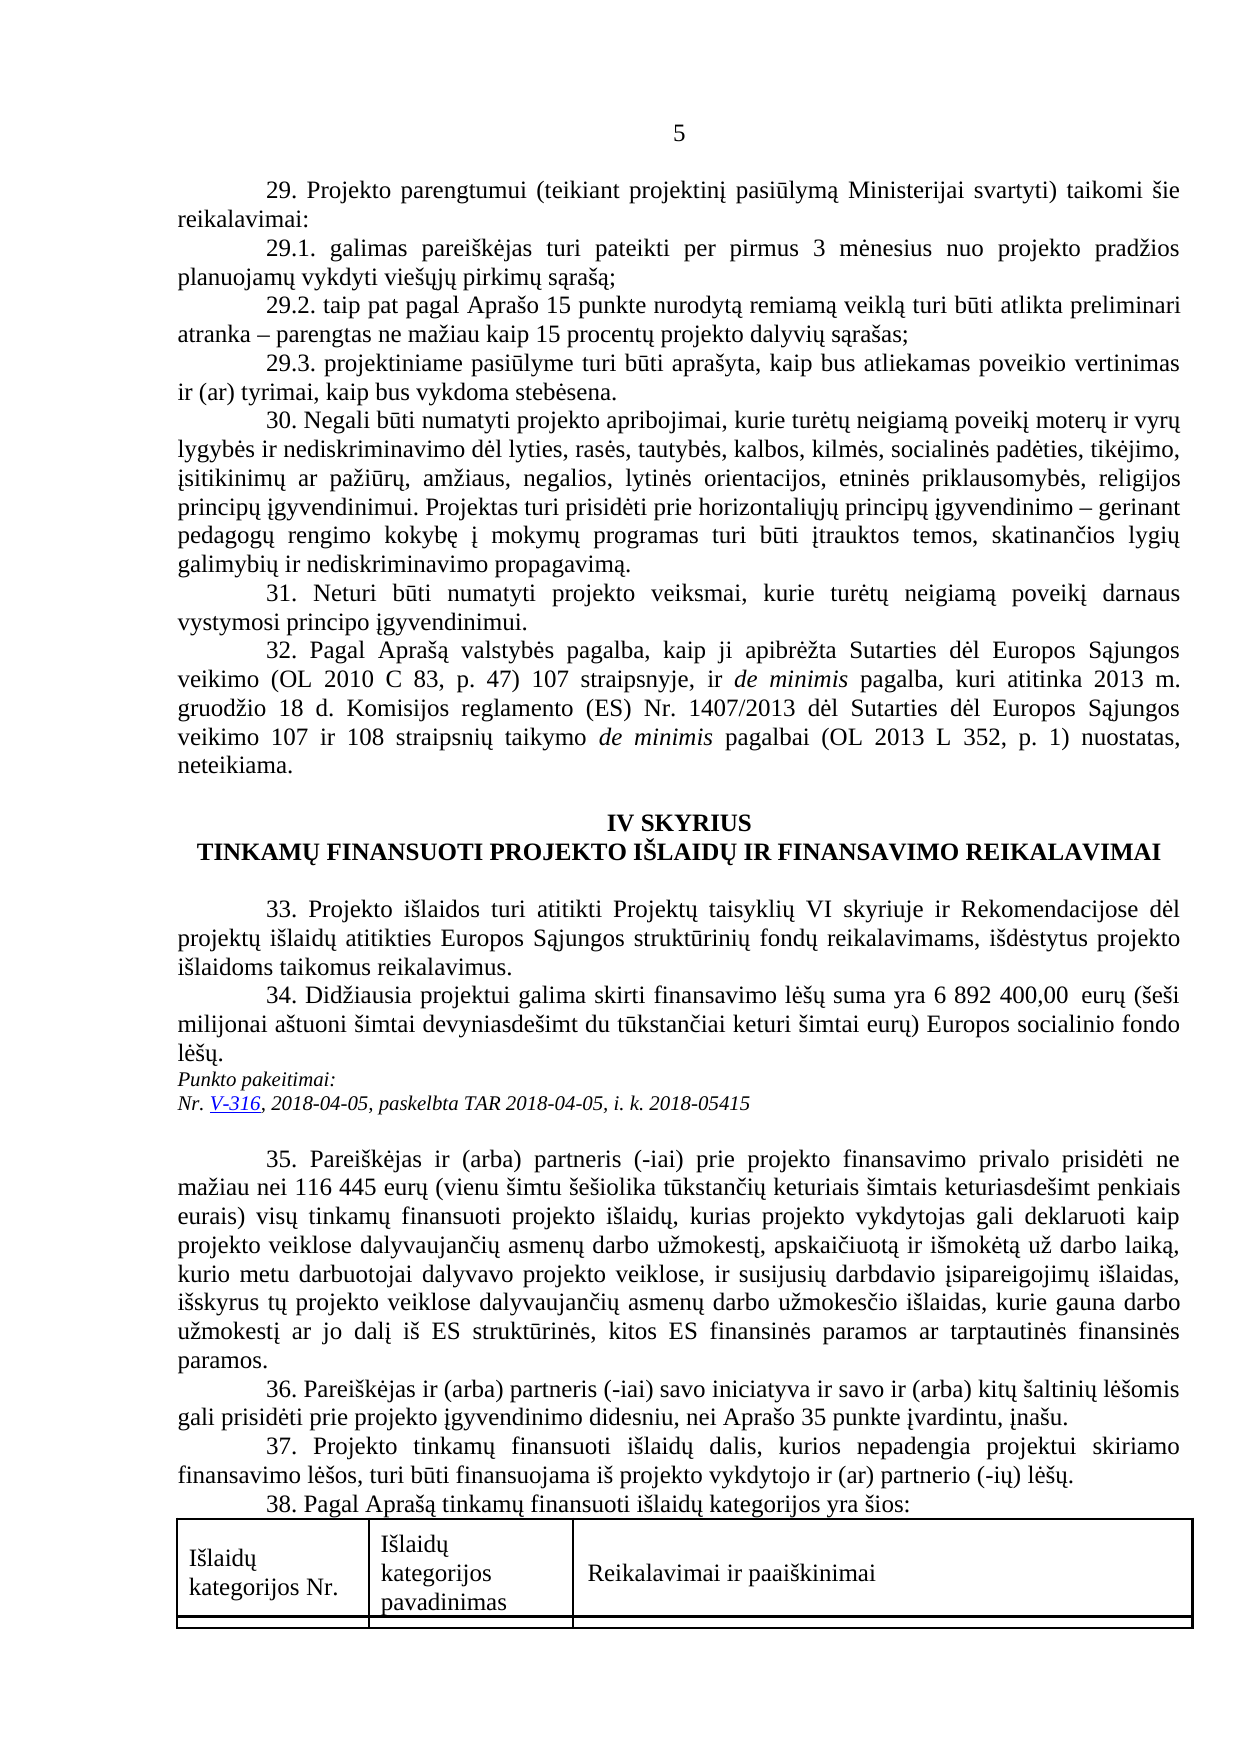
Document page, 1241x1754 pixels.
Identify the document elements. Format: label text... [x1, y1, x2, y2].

text 38. Pagal Aprašą tinkamų finansuoti išlaidų kategorijos yra šios: [177, 1489, 1181, 1517]
text 29.1. galimas pareiškėjas turi pateikti per pirmus 3 mėnesius nuo projekto pradžios planuojamų vykdyti viešųjų pirkimų sąrašą; [177, 233, 1181, 291]
text Nr. V-316, 2018-04-05, paskelbta TAR 2018-04-05, i. k. 2018-05415 [177, 1091, 1181, 1115]
table_cell [574, 1618, 1191, 1627]
text 33. Projekto išlaidos turi atitikti Projektų taisyklių VI skyriuje ir Rekomendacijose dėl projektų išlaidų atitikties Europos Sąjungos struktūrinių fondų reikalavimams, išdėstytus projekto išlaidoms taikomus reikalavimus. [177, 894, 1181, 981]
table_header Išlaidų kategorijos pavadinimas [370, 1520, 572, 1615]
text 35. Pareiškėjas ir (arba) partneris (-iai) prie projekto finansavimo privalo prisidėti ne mažiau nei 116 445 eurų (vienu šimtu šešiolika tūkstančių keturiais šimtais keturiasdešimt penkiais eurais) visų tinkamų finansuoti projekto išlaidų, kurias projekto vykdytojas gali deklaruoti kaip projekto veiklose dalyvaujančių asmenų darbo užmokestį, apskaičiuotą ir išmokėtą už darbo laiką, kurio metu darbuotojai dalyvavo projekto veiklose, ir susijusių darbdavio įsipareigojimų išlaidas, išskyrus tų projekto veiklose dalyvaujančių asmenų darbo užmokesčio išlaidas, kurie gauna darbo užmokestį ar jo dalį iš ES struktūrinės, kitos ES finansinės paramos ar tarptautinės finansinės paramos. [177, 1144, 1181, 1374]
text 29. Projekto parengtumui (teikiant projektinį pasiūlymą Ministerijai svartyti) taikomi šie reikalavimai: [177, 176, 1181, 233]
text Punkto pakeitimai: [177, 1067, 1181, 1091]
table_cell [178, 1618, 368, 1627]
text 30. Negali būti numatyti projekto apribojimai, kurie turėtų neigiamą poveikį moterų ir vyrų lygybės ir nediskriminavimo dėl lyties, rasės, tautybės, kalbos, kilmės, socialinės padėties, tikėjimo, įsitikinimų ar pažiūrų, amžiaus, negalios, lytinės orientacijos, etninės priklausomybės, religijos principų įgyvendinimui. Projektas turi prisidėti prie horizontaliųjų principų įgyvendinimo – gerinant pedagogų rengimo kokybę į mokymų programas turi būti įtrauktos temos, skatinančios lygių galimybių ir nediskriminavimo propagavimą. [177, 406, 1181, 578]
table_header Reikalavimai ir paaiškinimai [574, 1520, 1191, 1615]
text 34. Didžiausia projektui galima skirti finansavimo lėšų suma yra 6 892 400,00 eurų (šeši milijonai aštuoni šimtai devyniasdešimt du tūkstančiai keturi šimtai eurų) Europos socialinio fondo lėšų. [177, 981, 1181, 1067]
table_header Išlaidų kategorijos Nr. [178, 1520, 368, 1615]
text 29.3. projektiniame pasiūlyme turi būti aprašyta, kaip bus atliekamas poveikio vertinimas ir (ar) tyrimai, kaip bus vykdoma stebėsena. [177, 348, 1181, 406]
text 36. Pareiškėjas ir (arba) partneris (-iai) savo iniciatyva ir savo ir (arba) kitų šaltinių lėšomis gali prisidėti prie projekto įgyvendinimo didesniu, nei Aprašo 35 punkte įvardintu, įnašu. [177, 1374, 1181, 1431]
text 29.2. taip pat pagal Aprašo 15 punkte nurodytą remiamą veiklą turi būti atlikta preliminari atranka – parengtas ne mažiau kaip 15 procentų projekto dalyvių sąrašas; [177, 291, 1181, 348]
text 31. Neturi būti numatyti projekto veiksmai, kurie turėtų neigiamą poveikį darnaus vystymosi principo įgyvendinimui. [177, 578, 1181, 636]
text 32. Pagal Aprašą valstybės pagalba, kaip ji apibrėžta Sutarties dėl Europos Sąjungos veikimo (OL 2010 C 83, p. 47) 107 straipsnyje, ir de minimis pagalba, kuri atitinka 2013 m. gruodžio 18 d. Komisijos reglamento (ES) Nr. 1407/2013 dėl Sutarties dėl Europos Sąjungos veikimo 107 ir 108 straipsnių taikymo de minimis pagalbai (OL 2013 L 352, p. 1) nuostatas, neteikiama. [177, 636, 1181, 779]
text 37. Projekto tinkamų finansuoti išlaidų dalis, kurios nepadengia projektui skiriamo finansavimo lėšos, turi būti finansuojama iš projekto vykdytojo ir (ar) partnerio (-ių) lėšų. [177, 1431, 1181, 1489]
table_cell [370, 1618, 572, 1627]
text TINKAMŲ FINANSUOTI PROJEKTO IŠLAIDŲ IR FINANSAVIMO REIKALAVIMAI [177, 837, 1181, 866]
text IV SKYRIUS [177, 808, 1181, 837]
